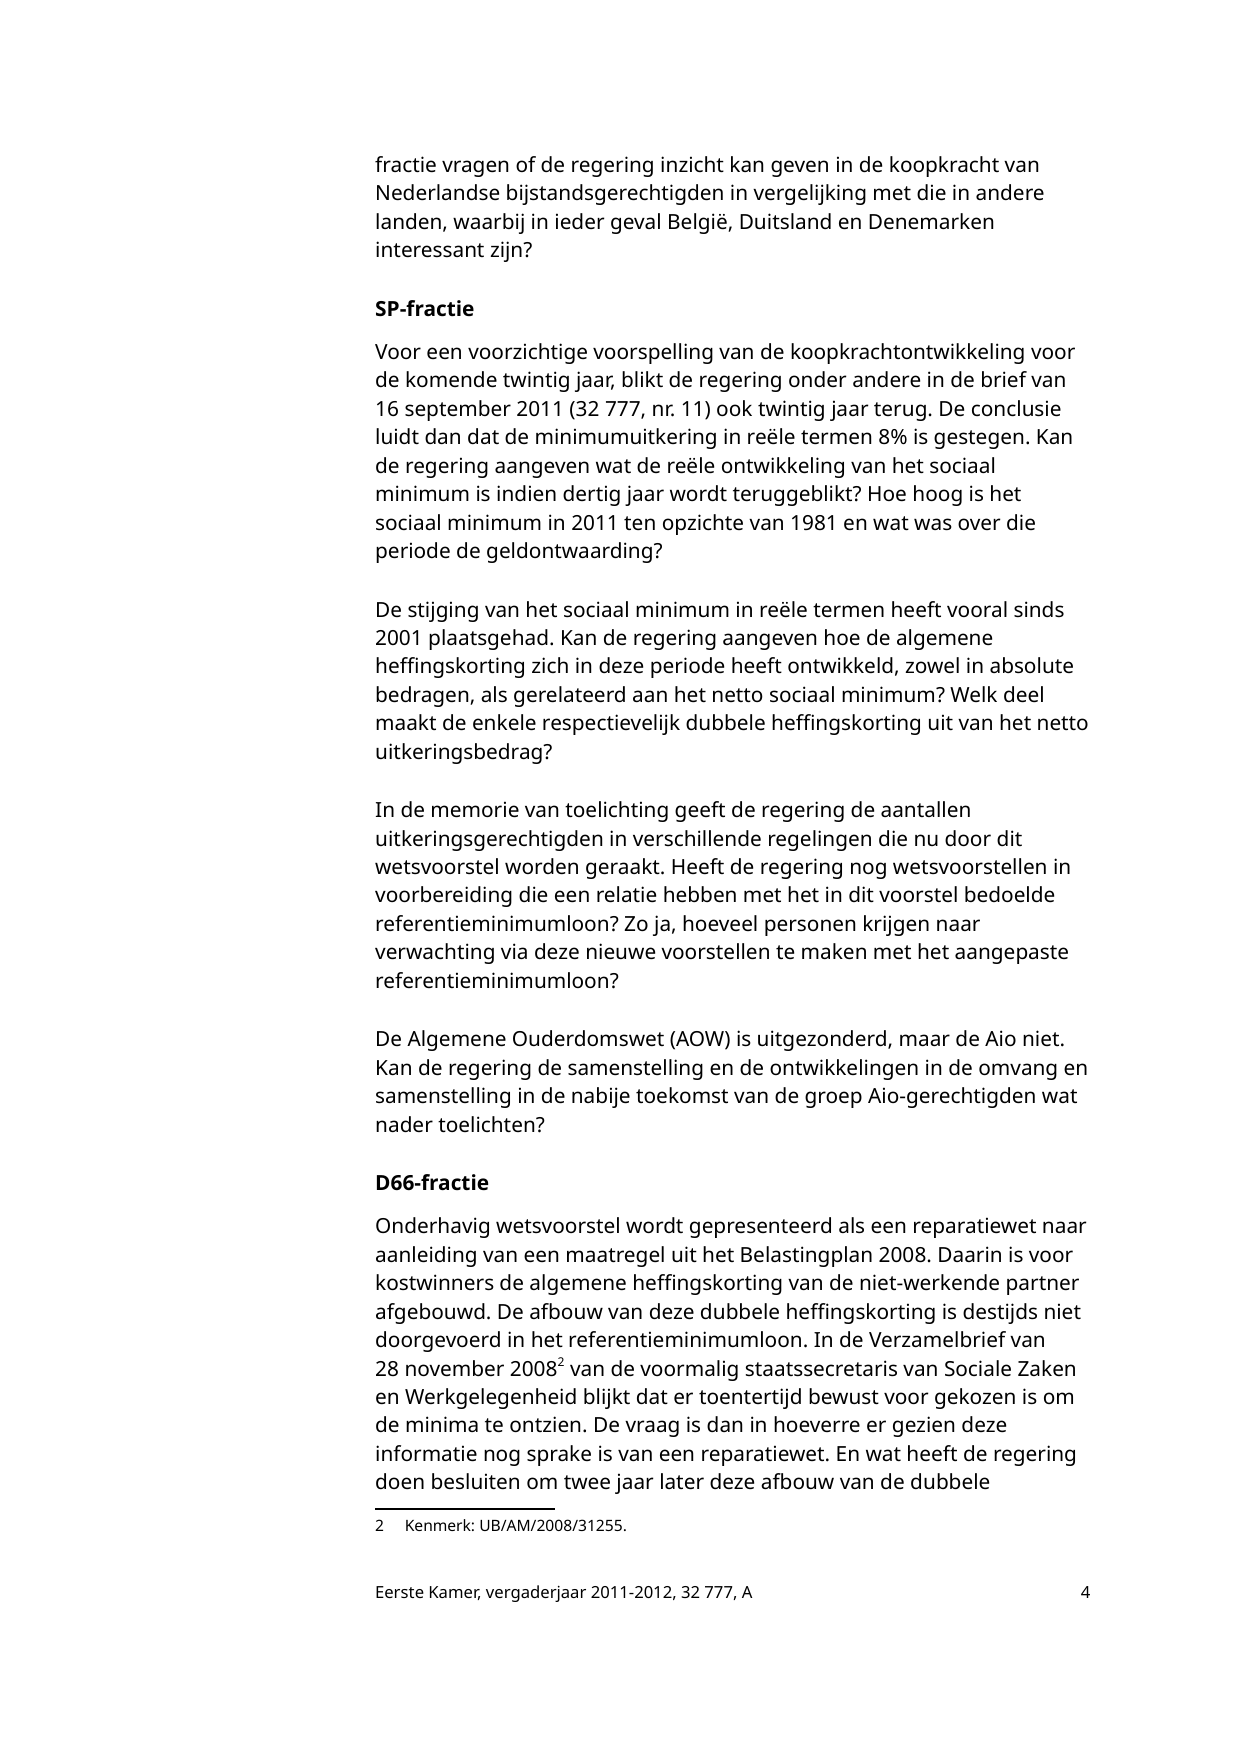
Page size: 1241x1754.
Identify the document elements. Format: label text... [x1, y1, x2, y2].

text D66-fractie [375, 1168, 1090, 1197]
text De stijging van het sociaal minimum in reële termen heeft vooral sinds 2001 plaatsgehad. Kan de regering aangeven hoe de algemene heffingskorting zich in deze periode heeft ontwikkeld, zowel in absolute bedragen, als gerelateerd aan het netto sociaal minimum? Welk deel maakt de enkele respectievelijk dubbele heffingskorting uit van het netto uitkeringsbedrag? [375, 595, 1090, 765]
text Onderhavig wetsvoorstel wordt gepresenteerd als een reparatiewet naar aanleiding van een maatregel uit het Belastingplan 2008. Daarin is voor kostwinners de algemene heffingskorting van de niet-werkende partner afgebouwd. De afbouw van deze dubbele heffingskorting is destijds niet doorgevoerd in het referentieminimumloon. In de Verzamelbrief van 28 november 2008 van de voormalig staatssecretaris van Sociale Zaken en Werkgelegenheid blijkt dat er toentertijd bewust voor gekozen is om de minima te ontzien. De vraag is dan in hoeverre er gezien deze informatie nog sprake is van een reparatiewet. En wat heeft de regering doen besluiten om twee jaar later deze afbouw van de dubbele [375, 1212, 1090, 1496]
text Kenmerk: UB/AM/2008/31255. [375, 1508, 1090, 1536]
text De Algemene Ouderdomswet (AOW) is uitgezonderd, maar de Aio niet. Kan de regering de samenstelling en de ontwikkelingen in de omvang en samenstelling in de nabije toekomst van de groep Aio-gerechtigden wat nader toelichten? [375, 1024, 1090, 1138]
text fractie vragen of de regering inzicht kan geven in de koopkracht van Nederlandse bijstandsgerechtigden in vergelijking met die in andere landen, waarbij in ieder geval België, Duitsland en Denemarken interessant zijn? [375, 150, 1090, 264]
text Voor een voorzichtige voorspelling van de koopkrachtontwikkeling voor de komende twintig jaar, blikt de regering onder andere in de brief van 16 september 2011 (32 777, nr. 11) ook twintig jaar terug. De conclusie luidt dan dat de minimumuitkering in reële termen 8% is gestegen. Kan de regering aangeven wat de reële ontwikkeling van het sociaal minimum is indien dertig jaar wordt teruggeblikt? Hoe hoog is het sociaal minimum in 2011 ten opzichte van 1981 en wat was over die periode de geldontwaarding? [375, 337, 1090, 565]
text In de memorie van toelichting geeft de regering de aantallen uitkeringsgerechtigden in verschillende regelingen die nu door dit wetsvoorstel worden geraakt. Heeft de regering nog wetsvoorstellen in voorbereiding die een relatie hebben met het in dit voorstel bedoelde referentieminimumloon? Zo ja, hoeveel personen krijgen naar verwachting via deze nieuwe voorstellen te maken met het aangepaste referentieminimumloon? [375, 795, 1090, 994]
text SP-fractie [375, 294, 1090, 322]
